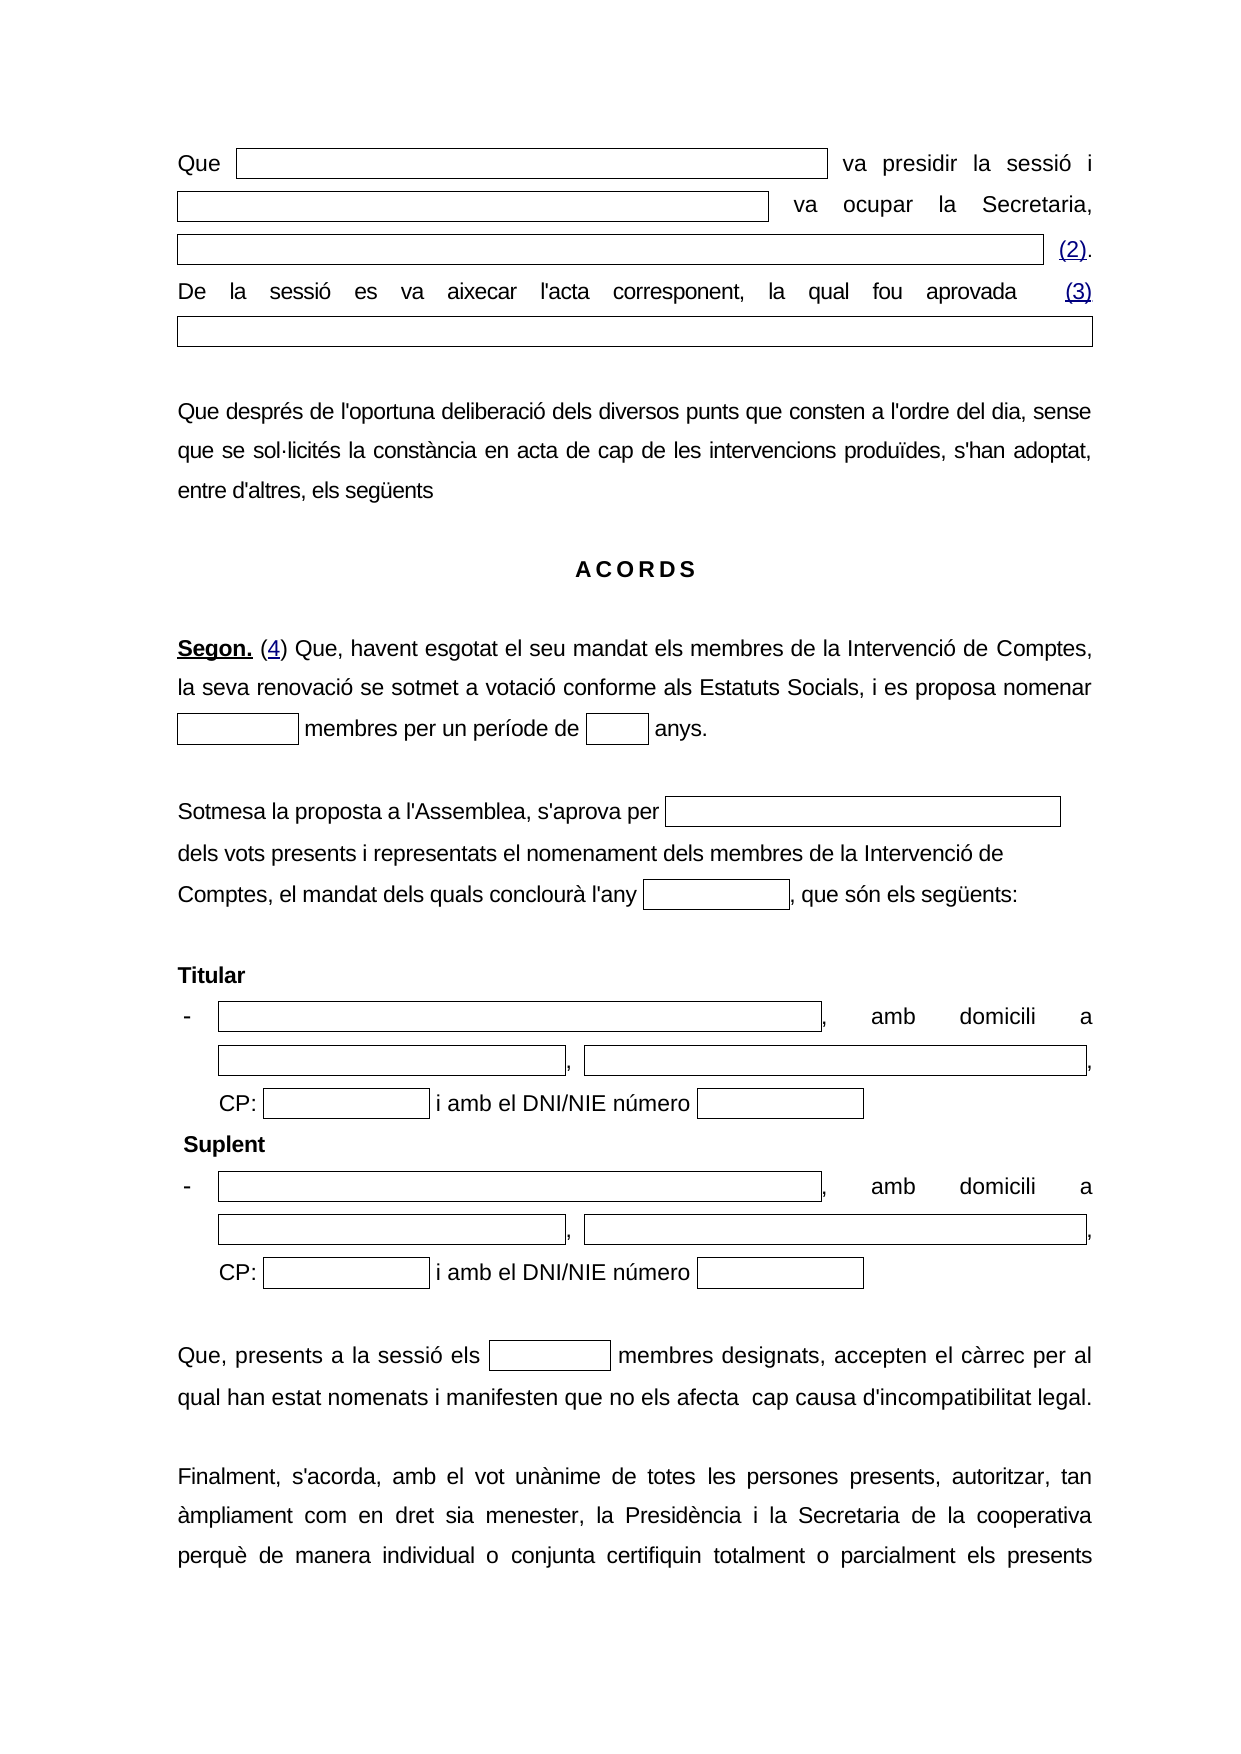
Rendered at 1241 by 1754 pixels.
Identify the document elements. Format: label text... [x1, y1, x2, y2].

text Que va presidir la sessió i va ocupar la Secretaria, (2). De la sessió es va aixecar l'acta corresponent, la qual fou aprovada (3) [177, 148, 1092, 316]
text Que després de l'oportuna deliberació dels diversos punts que consten a l'ordre del dia, sense que se sol·licités la constància en acta de cap de les intervencions produïdes, s'han adoptat, entre d'altres, els següents [177, 398, 1092, 503]
list , amb domicili a , , CP: i amb el DNI/NIE número [183, 1001, 1092, 1118]
text Titular [177, 962, 1092, 988]
text Que, presents a la sessió els membres designats, accepten el càrrec per al qual han estat nomenats i manifesten que no els afecta cap causa d'incompatibilitat legal. [177, 1340, 1092, 1410]
text ACORDS [177, 556, 1092, 582]
list , amb domicili a , , CP: i amb el DNI/NIE número [183, 1171, 1092, 1288]
text Sotmesa la proposta a l'Assemblea, s'aprova per dels vots presents i representats el nomenament dels membres de la Intervenció de Comptes, el mandat dels quals conclourà l'any , que són els següents: [177, 796, 1092, 909]
text Finalment, s'acorda, amb el vot unànime de totes les persones presents, autoritzar, tan àmpliament com en dret sia menester, la Presidència i la Secretaria de la cooperativa perquè de manera individual o conjunta certifiquin totalment o parcialment els presents [177, 1463, 1092, 1568]
list Suplent [183, 1131, 1092, 1158]
text Segon. (4) Que, havent esgotat el seu mandat els membres de la Intervenció de Comptes, la seva renovació se sotmet a votació conforme als Estatuts Socials, i es proposa nomenar membres per un període de anys. [177, 634, 1092, 744]
